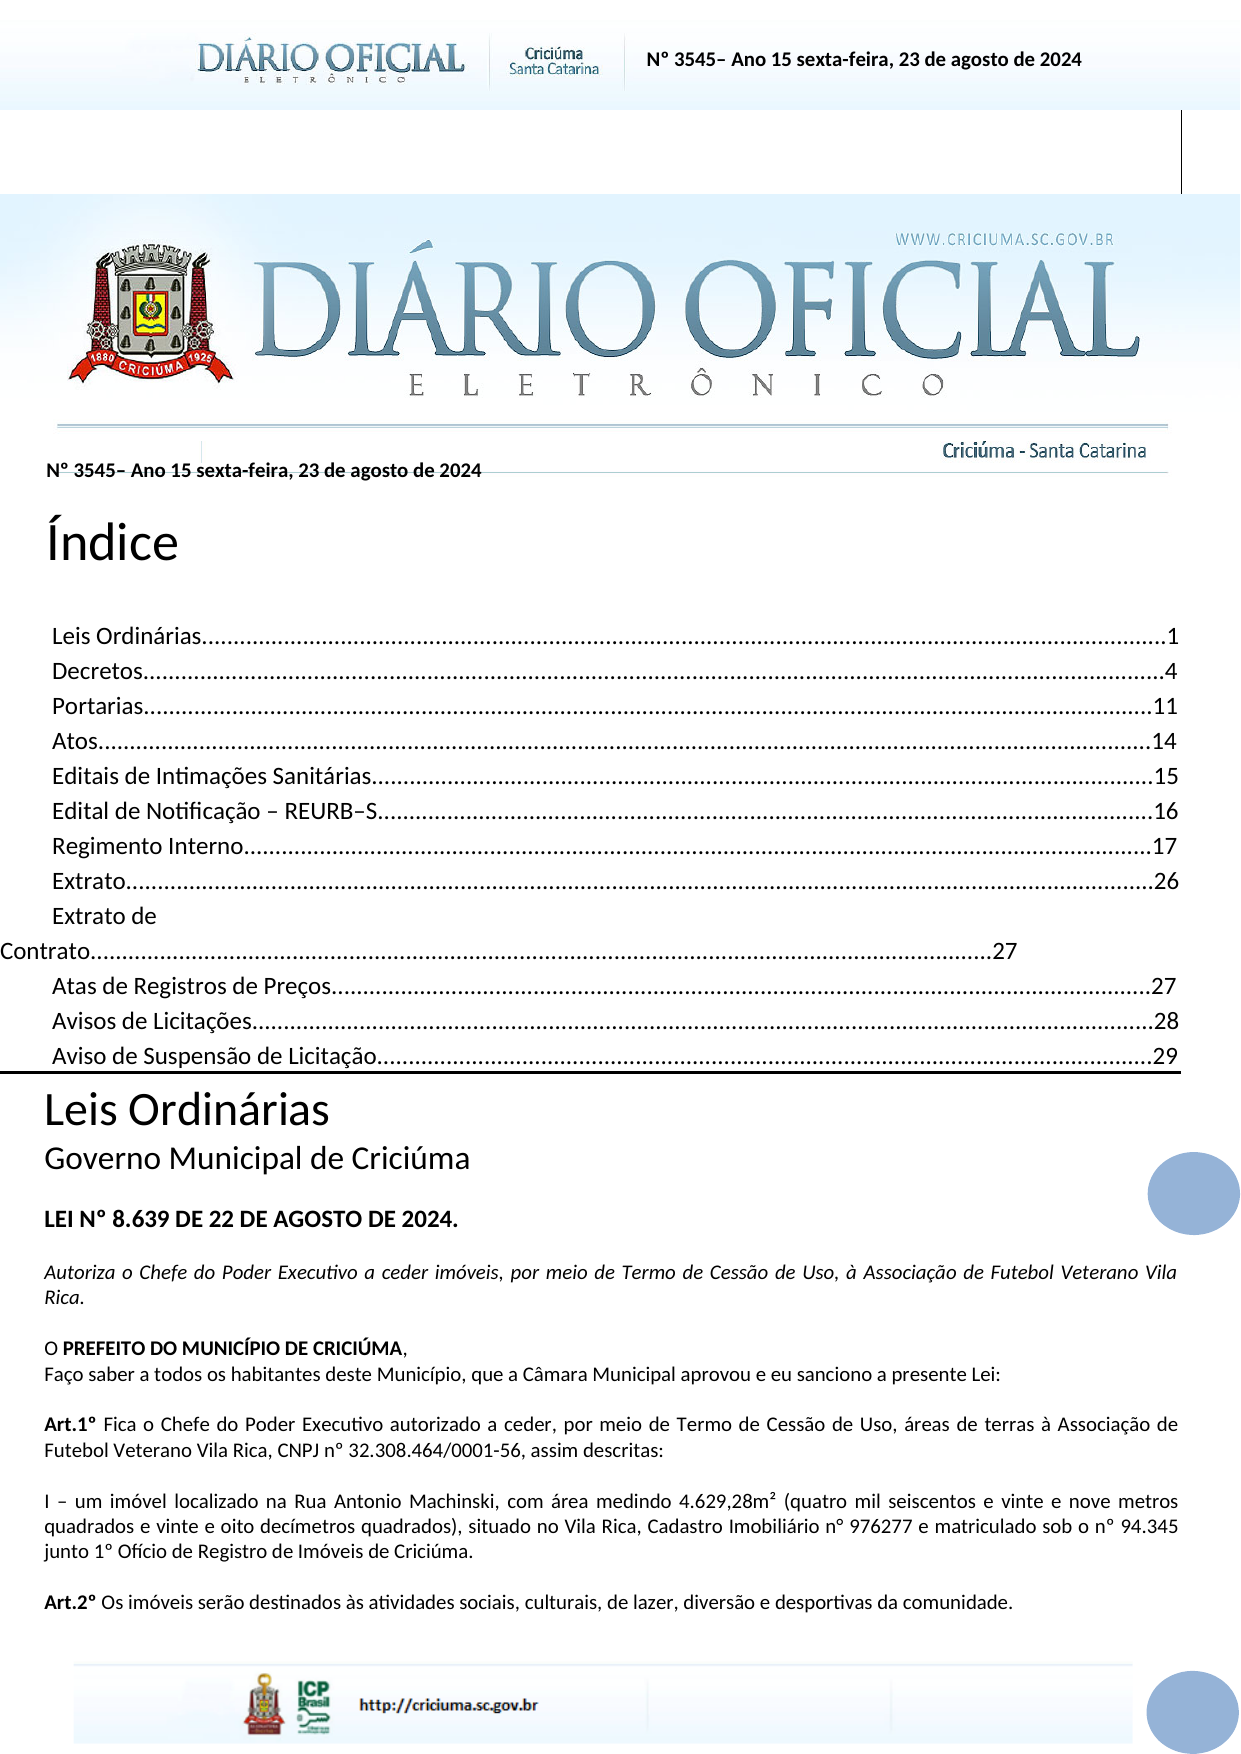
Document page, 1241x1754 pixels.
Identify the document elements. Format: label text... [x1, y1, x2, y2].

text Aviso de Suspensão de Licitação...........................................................................................................................29 [0, 1040, 1181, 1071]
text Atos.......................................................................................................................................................................14 [0, 725, 1181, 756]
text Extrato...................................................................................................................................................................26 [0, 865, 1181, 896]
list Leis Ordinárias [44, 1078, 1181, 1137]
text Edital de Notificação – REURB–S...........................................................................................................................16 [0, 795, 1181, 826]
text Avisos de Licitações...............................................................................................................................................28 [0, 1005, 1181, 1036]
list Faço saber a todos os habitantes deste Município, que a Câmara Municipal aprovou e eu sanciono a presente Lei: [44, 1361, 1181, 1386]
text Decretos..................................................................................................................................................................4 [0, 655, 1181, 686]
text Atas de Registros de Preços..................................................................................................................................27 [0, 970, 1181, 1001]
list Art.2º Os imóveis serão destinados às atividades sociais, culturais, de lazer, diversão e desportivas da comunidade. [44, 1589, 1181, 1615]
text Portarias................................................................................................................................................................11 [0, 690, 1181, 721]
text Leis Ordinárias.........................................................................................................................................................1 [0, 620, 1181, 651]
list Art.1º Fica o Chefe do Poder Executivo autorizado a ceder, por meio de Termo de Cessão de Uso, áreas de terras à Associação de Futebol Veterano Vila Rica, CNPJ nº 32.308.464/0001-56, assim descritas: [44, 1412, 1181, 1462]
list Autoriza o Chefe do Poder Executivo a ceder imóveis, por meio de Termo de Cessão de Uso, à Associação de Futebol Veterano Vila Rica. [44, 1259, 1181, 1310]
list I – um imóvel localizado na Rua Antonio Machinski, com área medindo 4.629,28m² (quatro mil seiscentos e vinte e nove metros quadrados e vinte e oito decímetros quadrados), situado no Vila Rica, Cadastro Imobiliário n° 976277 e matriculado sob o nº 94.345 junto 1º Ofício de Registro de Imóveis de Criciúma. [44, 1488, 1181, 1564]
text Editais de Intimações Sanitárias............................................................................................................................15 [0, 760, 1181, 791]
list Governo Municipal de Criciúma [44, 1137, 1181, 1178]
text Regimento Interno................................................................................................................................................17 [0, 830, 1181, 861]
list LEI Nº 8.639 DE 22 DE AGOSTO DE 2024. [44, 1203, 1179, 1234]
list O PREFEITO DO MUNICÍPIO DE CRICIÚMA, [44, 1335, 1181, 1361]
text Extrato de Contrato...............................................................................................................................................27 [0, 900, 1181, 966]
